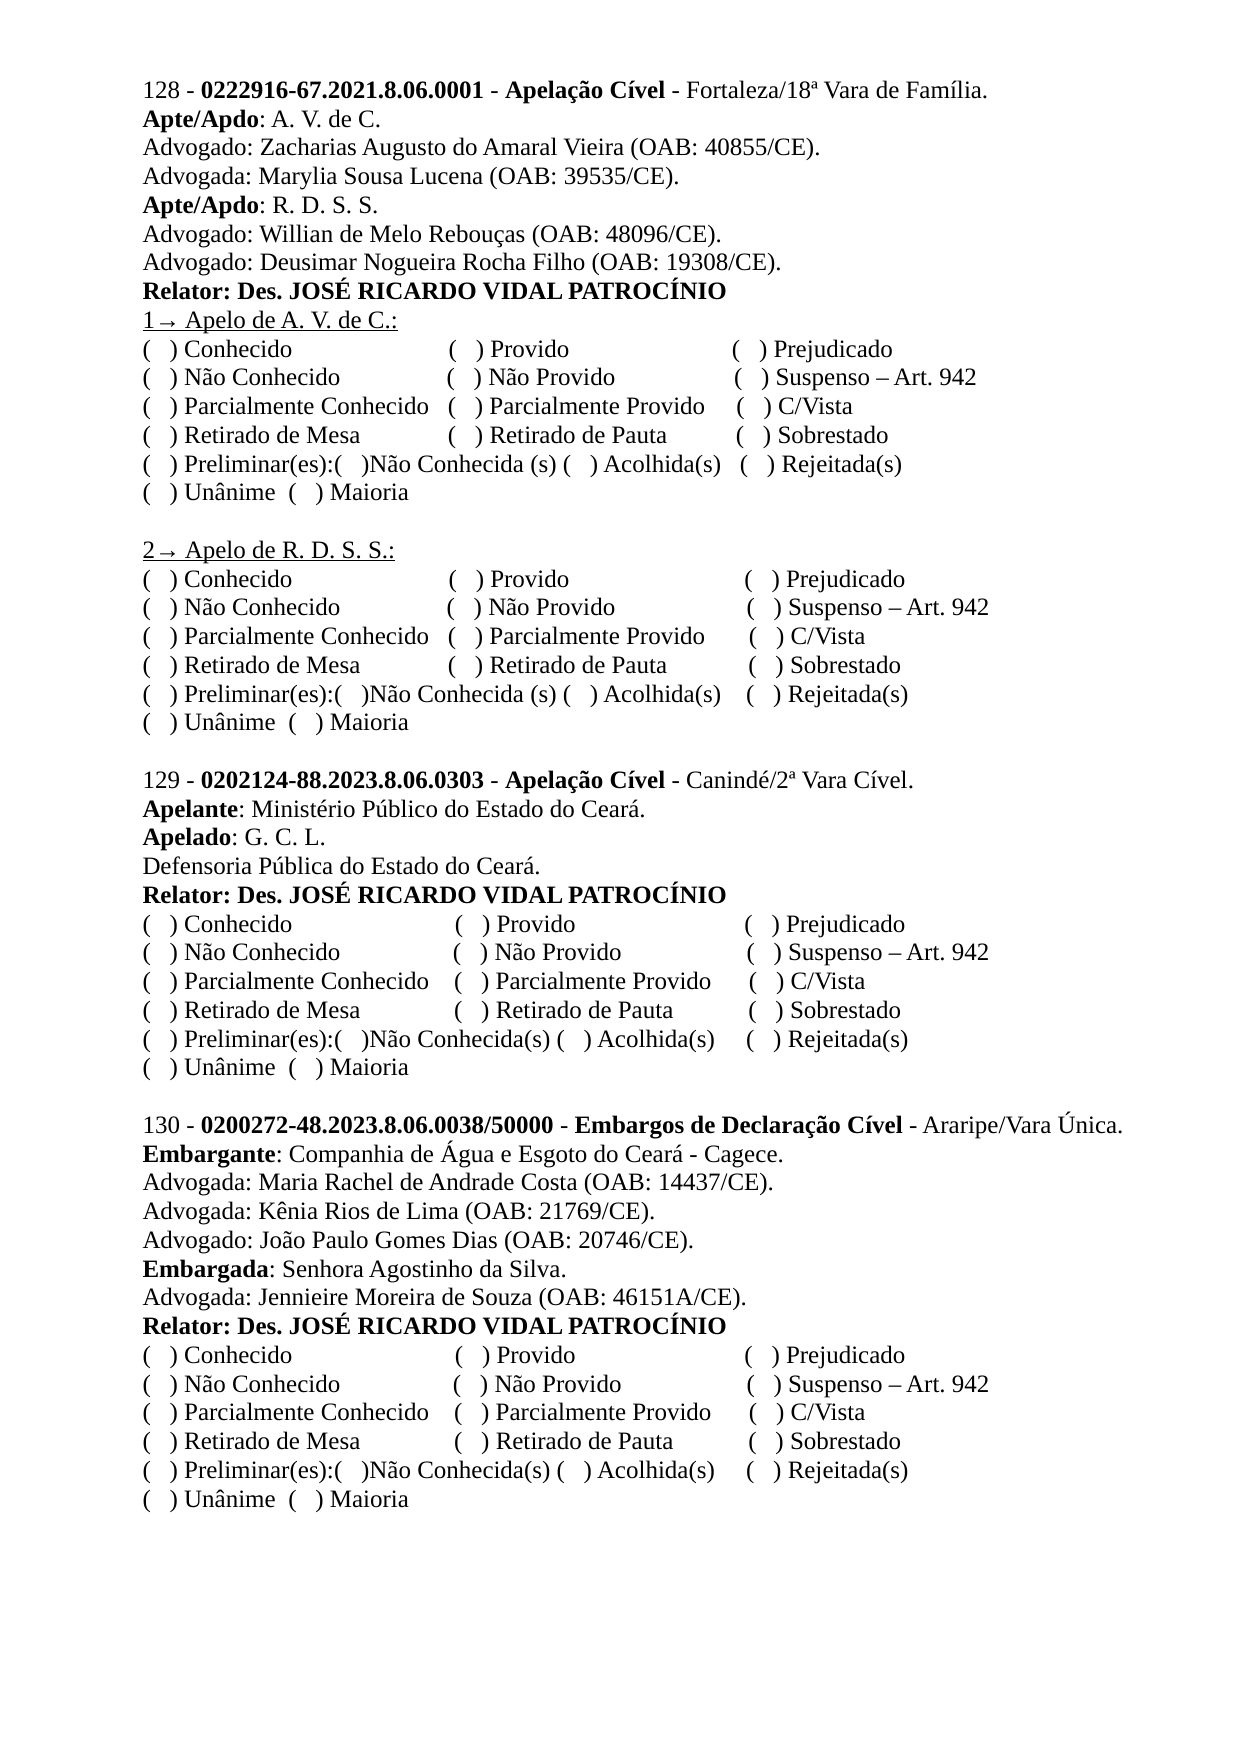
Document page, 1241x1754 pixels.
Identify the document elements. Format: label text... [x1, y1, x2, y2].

text ( ) Preliminar(es):( )Não Conhecida (s) ( ) Acolhida(s) ( ) Rejeitada(s) [142, 679, 1158, 707]
text Relator: Des. JOSÉ RICARDO VIDAL PATROCÍNIO [142, 880, 1141, 909]
text Advogada: Jennieire Moreira de Souza (OAB: 46151A/CE). [142, 1282, 1141, 1311]
text ( ) Retirado de Mesa ( ) Retirado de Pauta ( ) Sobrestado [142, 650, 1158, 679]
text ( ) Não Conhecido ( ) Não Provido ( ) Suspenso – Art. 942 [142, 362, 1158, 391]
text Advogada: Kênia Rios de Lima (OAB: 21769/CE). [142, 1196, 1141, 1225]
text Advogada: Marylia Sousa Lucena (OAB: 39535/CE). [142, 161, 1141, 190]
text 128 - 0222916-67.2021.8.06.0001 - Apelação Cível - Fortaleza/18ª Vara de Família. [142, 75, 1141, 104]
text ( ) Unânime ( ) Maioria [142, 707, 1158, 736]
text 1→ Apelo de A. V. de C.: [142, 305, 1141, 334]
text ( ) Preliminar(es):( )Não Conhecida(s) ( ) Acolhida(s) ( ) Rejeitada(s) [142, 1455, 1158, 1484]
text 130 - 0200272-48.2023.8.06.0038/50000 - Embargos de Declaração Cível - Araripe/Vara Única. [142, 1110, 1141, 1139]
text Advogada: Maria Rachel de Andrade Costa (OAB: 14437/CE). [142, 1167, 1141, 1196]
text Advogado: Zacharias Augusto do Amaral Vieira (OAB: 40855/CE). [142, 132, 1141, 161]
text 2→ Apelo de R. D. S. S.: [142, 535, 1141, 564]
text Defensoria Pública do Estado do Ceará. [142, 851, 1141, 880]
text 129 - 0202124-88.2023.8.06.0303 - Apelação Cível - Canindé/2ª Vara Cível. [142, 765, 1141, 794]
text Apelado: G. C. L. [142, 822, 1141, 851]
text ( ) Não Conhecido ( ) Não Provido ( ) Suspenso – Art. 942 [142, 937, 1158, 966]
text ( ) Unânime ( ) Maioria [142, 1052, 1158, 1081]
text ( ) Preliminar(es):( )Não Conhecida(s) ( ) Acolhida(s) ( ) Rejeitada(s) [142, 1024, 1158, 1052]
text ( ) Retirado de Mesa ( ) Retirado de Pauta ( ) Sobrestado [142, 420, 1158, 449]
text ( ) Preliminar(es):( )Não Conhecida (s) ( ) Acolhida(s) ( ) Rejeitada(s) [142, 449, 1158, 477]
text Apte/Apdo: A. V. de C. [142, 104, 1141, 132]
text Apelante: Ministério Público do Estado do Ceará. [142, 794, 1141, 822]
text ( ) Não Conhecido ( ) Não Provido ( ) Suspenso – Art. 942 [142, 592, 1158, 621]
text ( ) Conhecido ( ) Provido ( ) Prejudicado [142, 1340, 1141, 1369]
text Advogado: Deusimar Nogueira Rocha Filho (OAB: 19308/CE). [142, 247, 1141, 276]
text ( ) Unânime ( ) Maioria [142, 1484, 1158, 1512]
text ( ) Retirado de Mesa ( ) Retirado de Pauta ( ) Sobrestado [142, 995, 1158, 1024]
text ( ) Parcialmente Conhecido ( ) Parcialmente Provido ( ) C/Vista [142, 621, 1158, 650]
text Advogado: Willian de Melo Rebouças (OAB: 48096/CE). [142, 219, 1141, 247]
text ( ) Parcialmente Conhecido ( ) Parcialmente Provido ( ) C/Vista [142, 391, 1158, 420]
text Advogado: João Paulo Gomes Dias (OAB: 20746/CE). [142, 1225, 1141, 1254]
text ( ) Parcialmente Conhecido ( ) Parcialmente Provido ( ) C/Vista [142, 966, 1158, 995]
text ( ) Não Conhecido ( ) Não Provido ( ) Suspenso – Art. 942 [142, 1369, 1158, 1397]
text ( ) Parcialmente Conhecido ( ) Parcialmente Provido ( ) C/Vista [142, 1397, 1158, 1426]
text ( ) Conhecido ( ) Provido ( ) Prejudicado [142, 334, 1141, 362]
text Relator: Des. JOSÉ RICARDO VIDAL PATROCÍNIO [142, 1311, 1141, 1340]
text ( ) Conhecido ( ) Provido ( ) Prejudicado [142, 564, 1141, 592]
text Embargante: Companhia de Água e Esgoto do Ceará - Cagece. [142, 1139, 1141, 1167]
text ( ) Conhecido ( ) Provido ( ) Prejudicado [142, 909, 1141, 937]
text ( ) Unânime ( ) Maioria [142, 477, 1158, 506]
text Embargada: Senhora Agostinho da Silva. [142, 1254, 1141, 1282]
text Relator: Des. JOSÉ RICARDO VIDAL PATROCÍNIO [142, 276, 1141, 305]
text ( ) Retirado de Mesa ( ) Retirado de Pauta ( ) Sobrestado [142, 1426, 1158, 1455]
text Apte/Apdo: R. D. S. S. [142, 190, 1141, 219]
